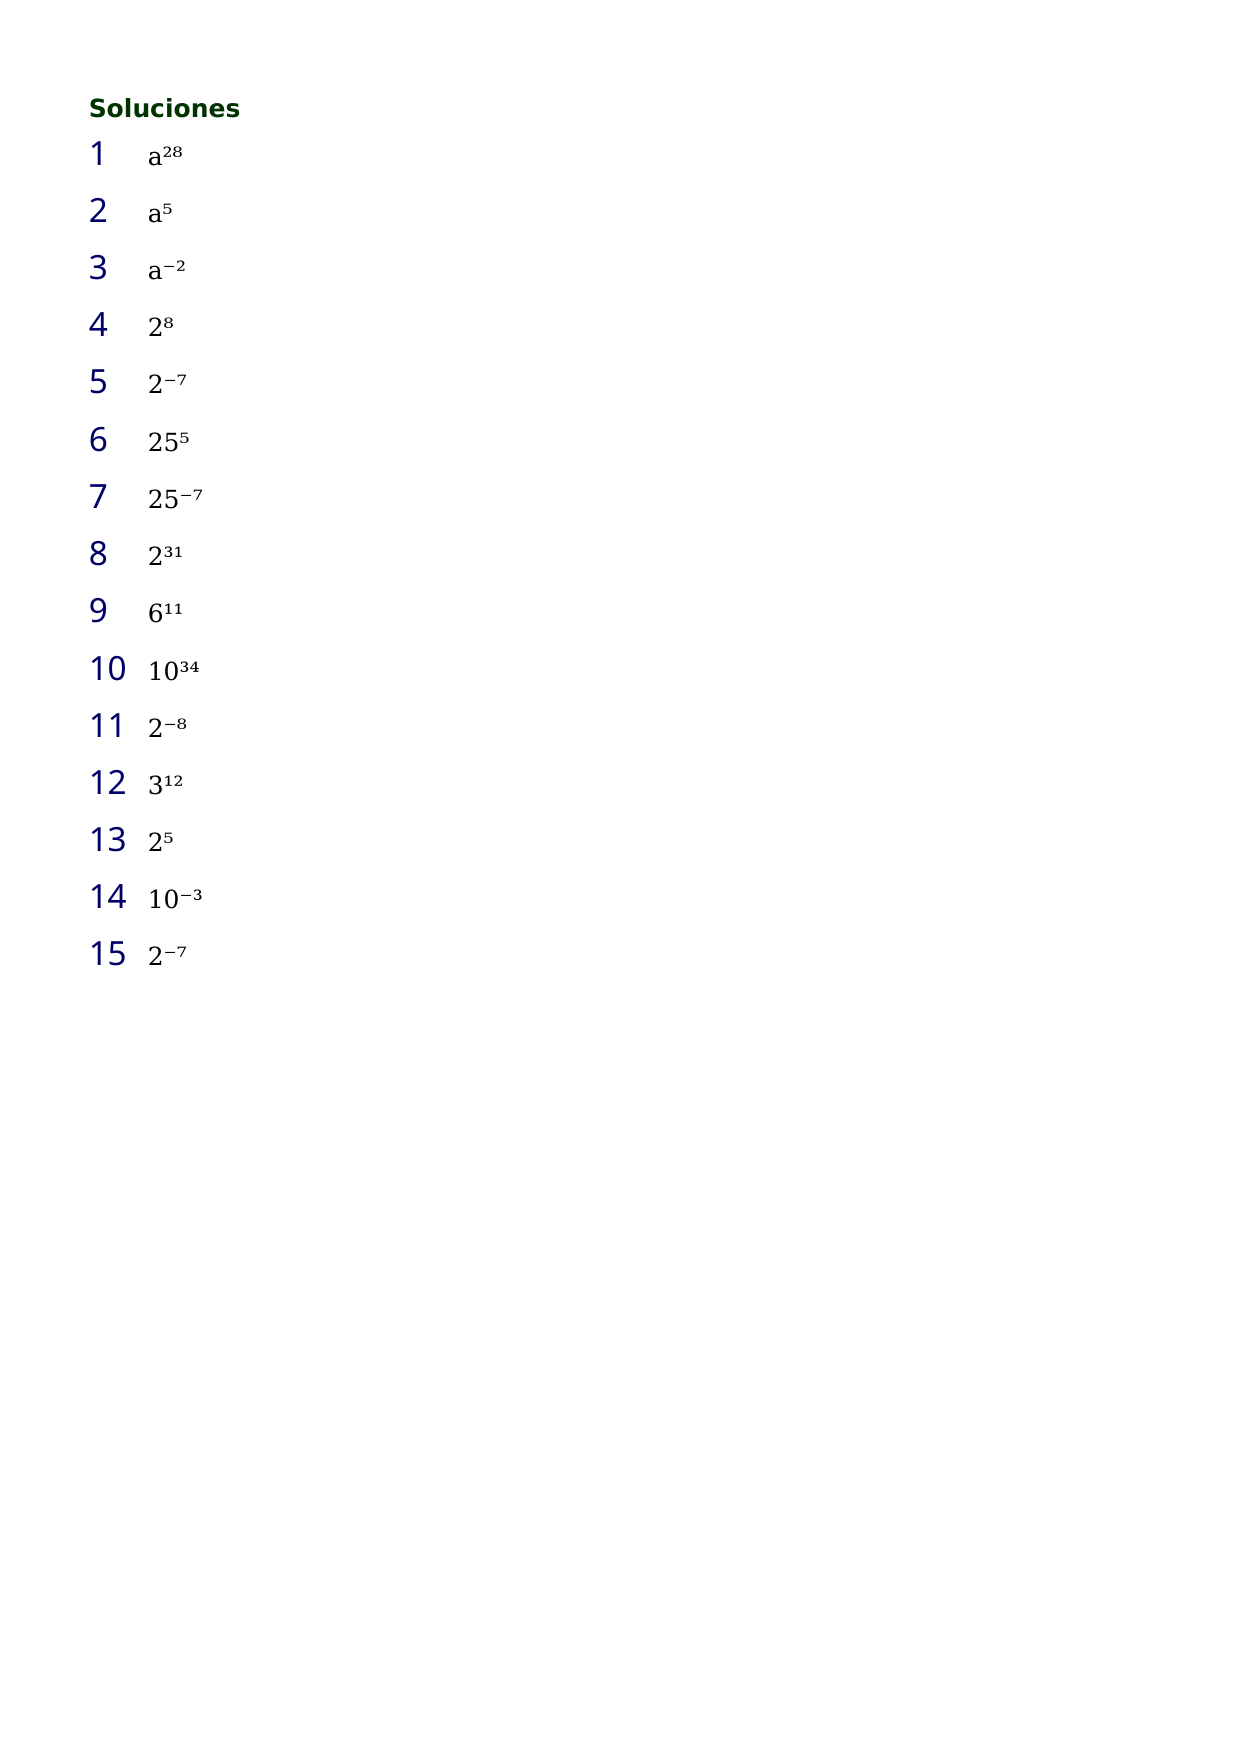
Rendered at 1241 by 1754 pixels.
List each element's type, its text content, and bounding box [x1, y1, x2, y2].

list 2⁻⁷ [88, 358, 1152, 404]
list 2⁵ [88, 816, 1152, 861]
text Soluciones [88, 94, 1152, 124]
list 25⁵ [88, 416, 1152, 461]
list a²⁸ [88, 129, 1152, 175]
list 3¹² [88, 759, 1152, 804]
list a⁻² [88, 244, 1152, 289]
list 6¹¹ [88, 587, 1152, 632]
list 2⁻⁸ [88, 701, 1152, 747]
list 2³¹ [88, 530, 1152, 575]
list a⁵ [88, 187, 1152, 232]
list 2⁸ [88, 301, 1152, 347]
list 10⁻³ [88, 873, 1152, 918]
list 25⁻⁷ [88, 473, 1152, 518]
list 2⁻⁷ [88, 930, 1152, 976]
list 10³⁴ [88, 644, 1152, 690]
